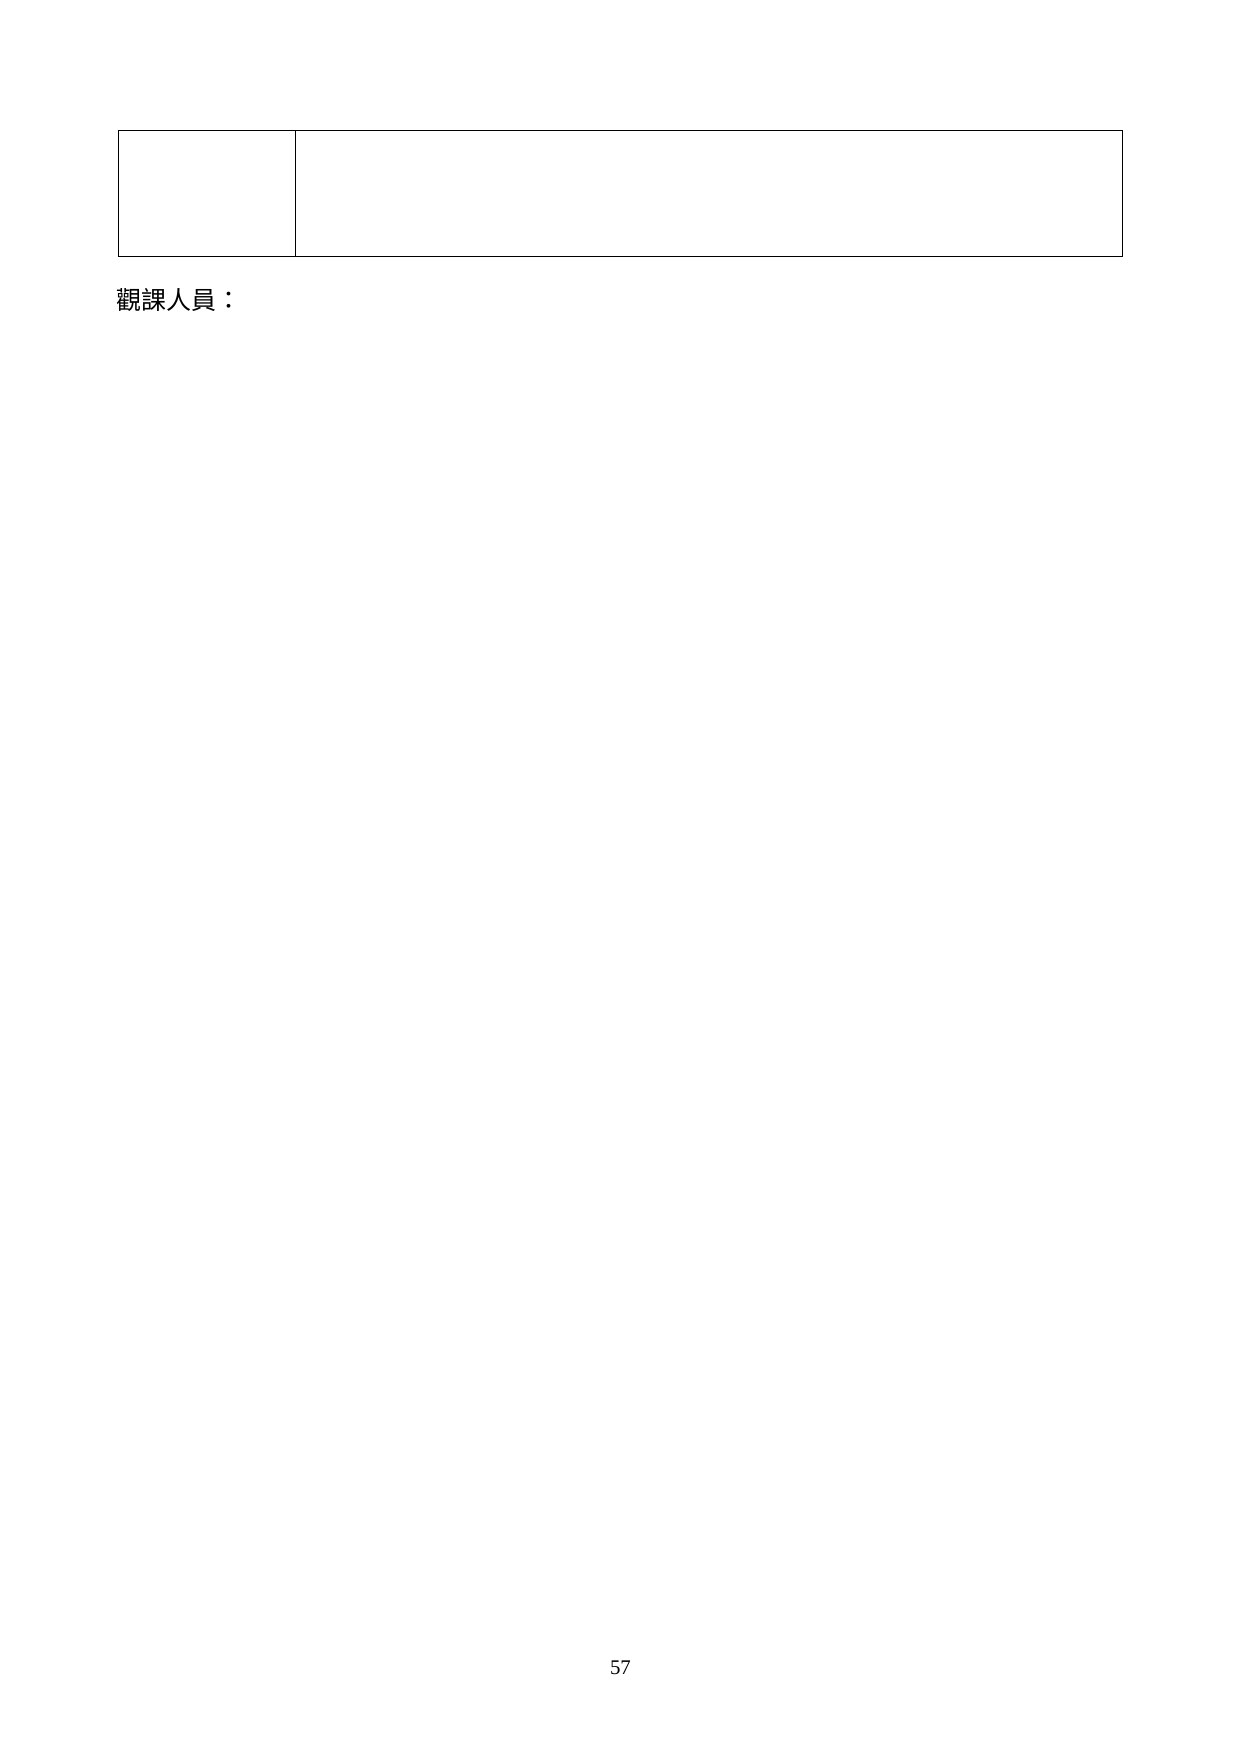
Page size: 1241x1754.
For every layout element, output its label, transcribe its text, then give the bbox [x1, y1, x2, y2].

table_cell [119, 131, 295, 256]
table_cell [296, 131, 1122, 256]
text 觀課人員： [116, 257, 1165, 320]
